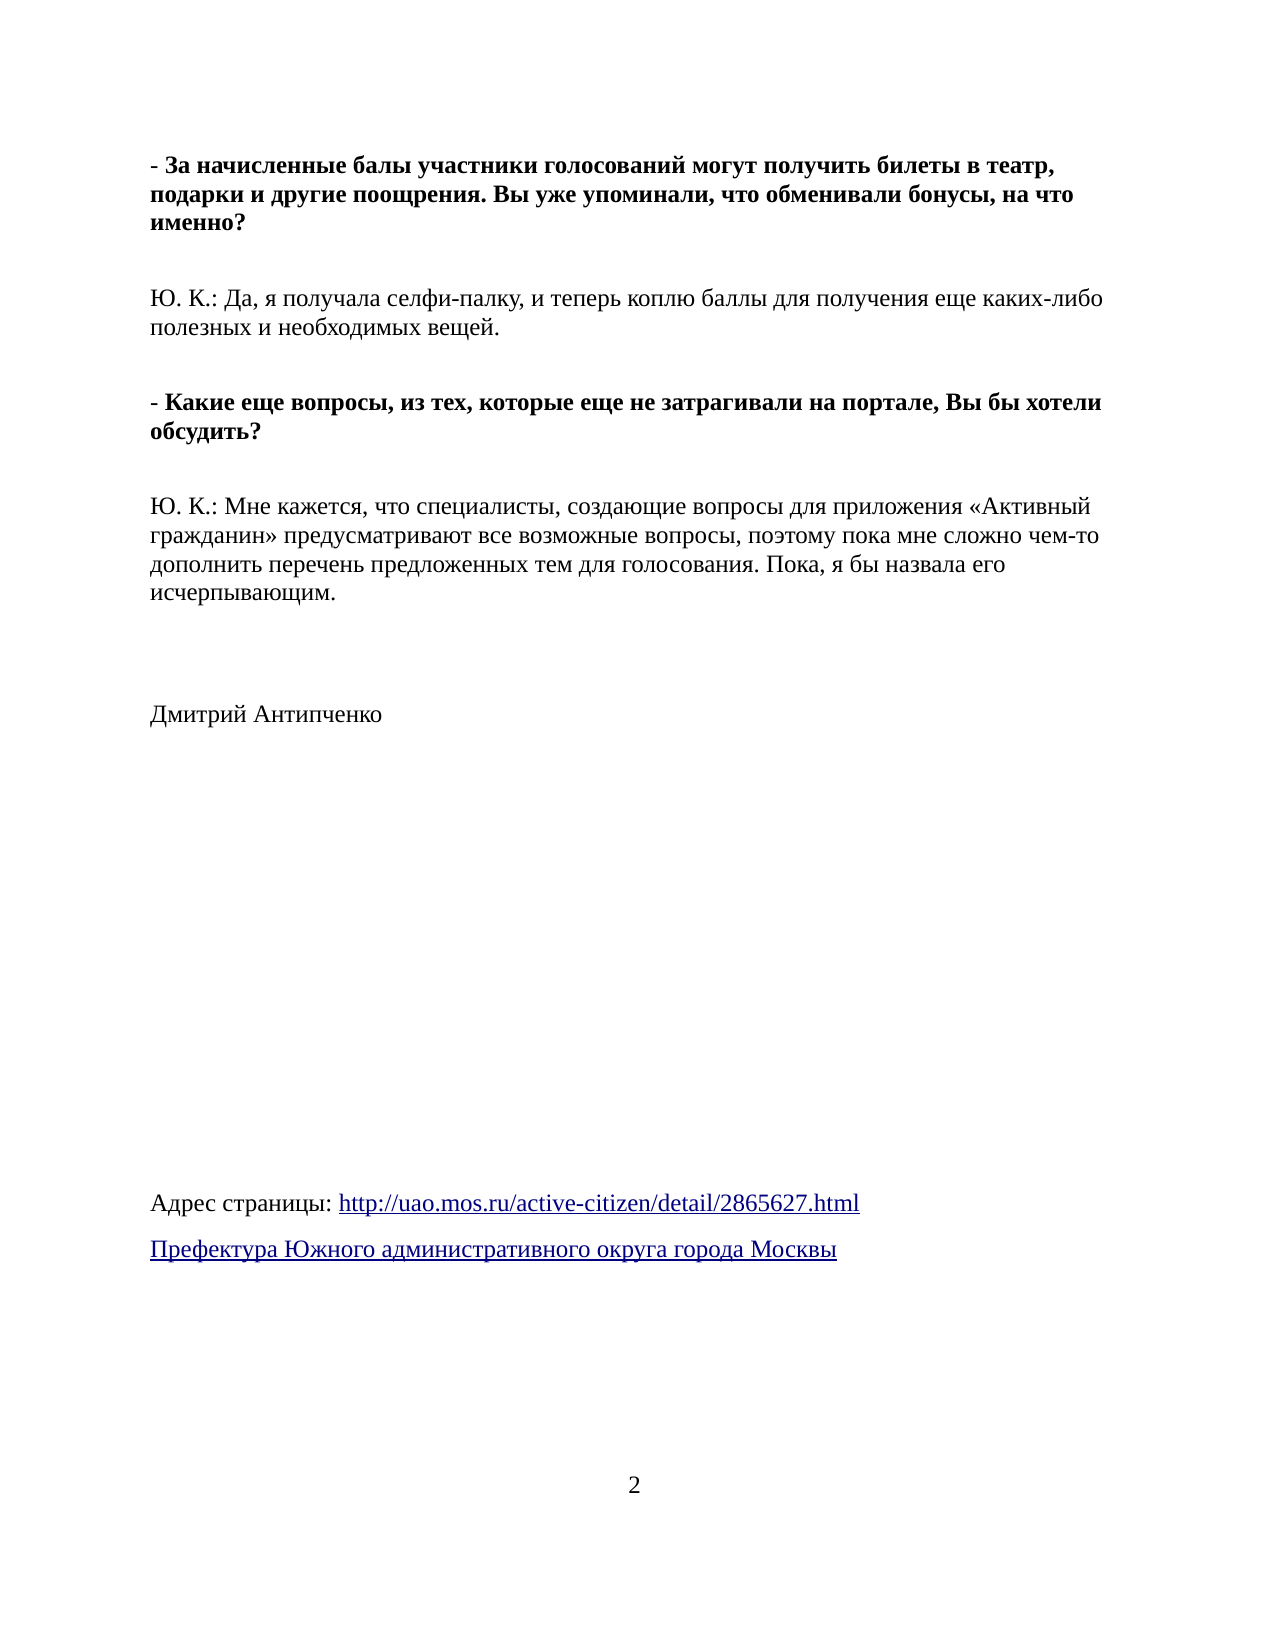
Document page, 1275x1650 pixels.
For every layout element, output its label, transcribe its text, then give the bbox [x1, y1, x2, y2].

text Ю. К.: Мне кажется, что специалисты, создающие вопросы для приложения «Активный гражданин» предусматривают все возможные вопросы, поэтому пока мне сложно чем-то дополнить перечень предложенных тем для голосования. Пока, я бы назвала его исчерпывающим. [150, 462, 1125, 606]
text Ю. К.: Да, я получала селфи-палку, и теперь коплю баллы для получения еще каких-либо полезных и необходимых вещей. [150, 254, 1125, 340]
text Адрес страницы: http://uao.mos.ru/active-citizen/detail/2865627.html [150, 1188, 1125, 1217]
text Префектура Южного административного округа города Москвы [150, 1234, 1125, 1263]
text - За начисленные балы участники голосований могут получить билеты в театр, подарки и другие поощрения. Вы уже упоминали, что обменивали бонусы, на что именно? [150, 150, 1125, 236]
text - Какие еще вопросы, из тех, которые еще не затрагивали на портале, Вы бы хотели обсудить? [150, 358, 1125, 444]
text Дмитрий Антипченко [150, 699, 1125, 728]
